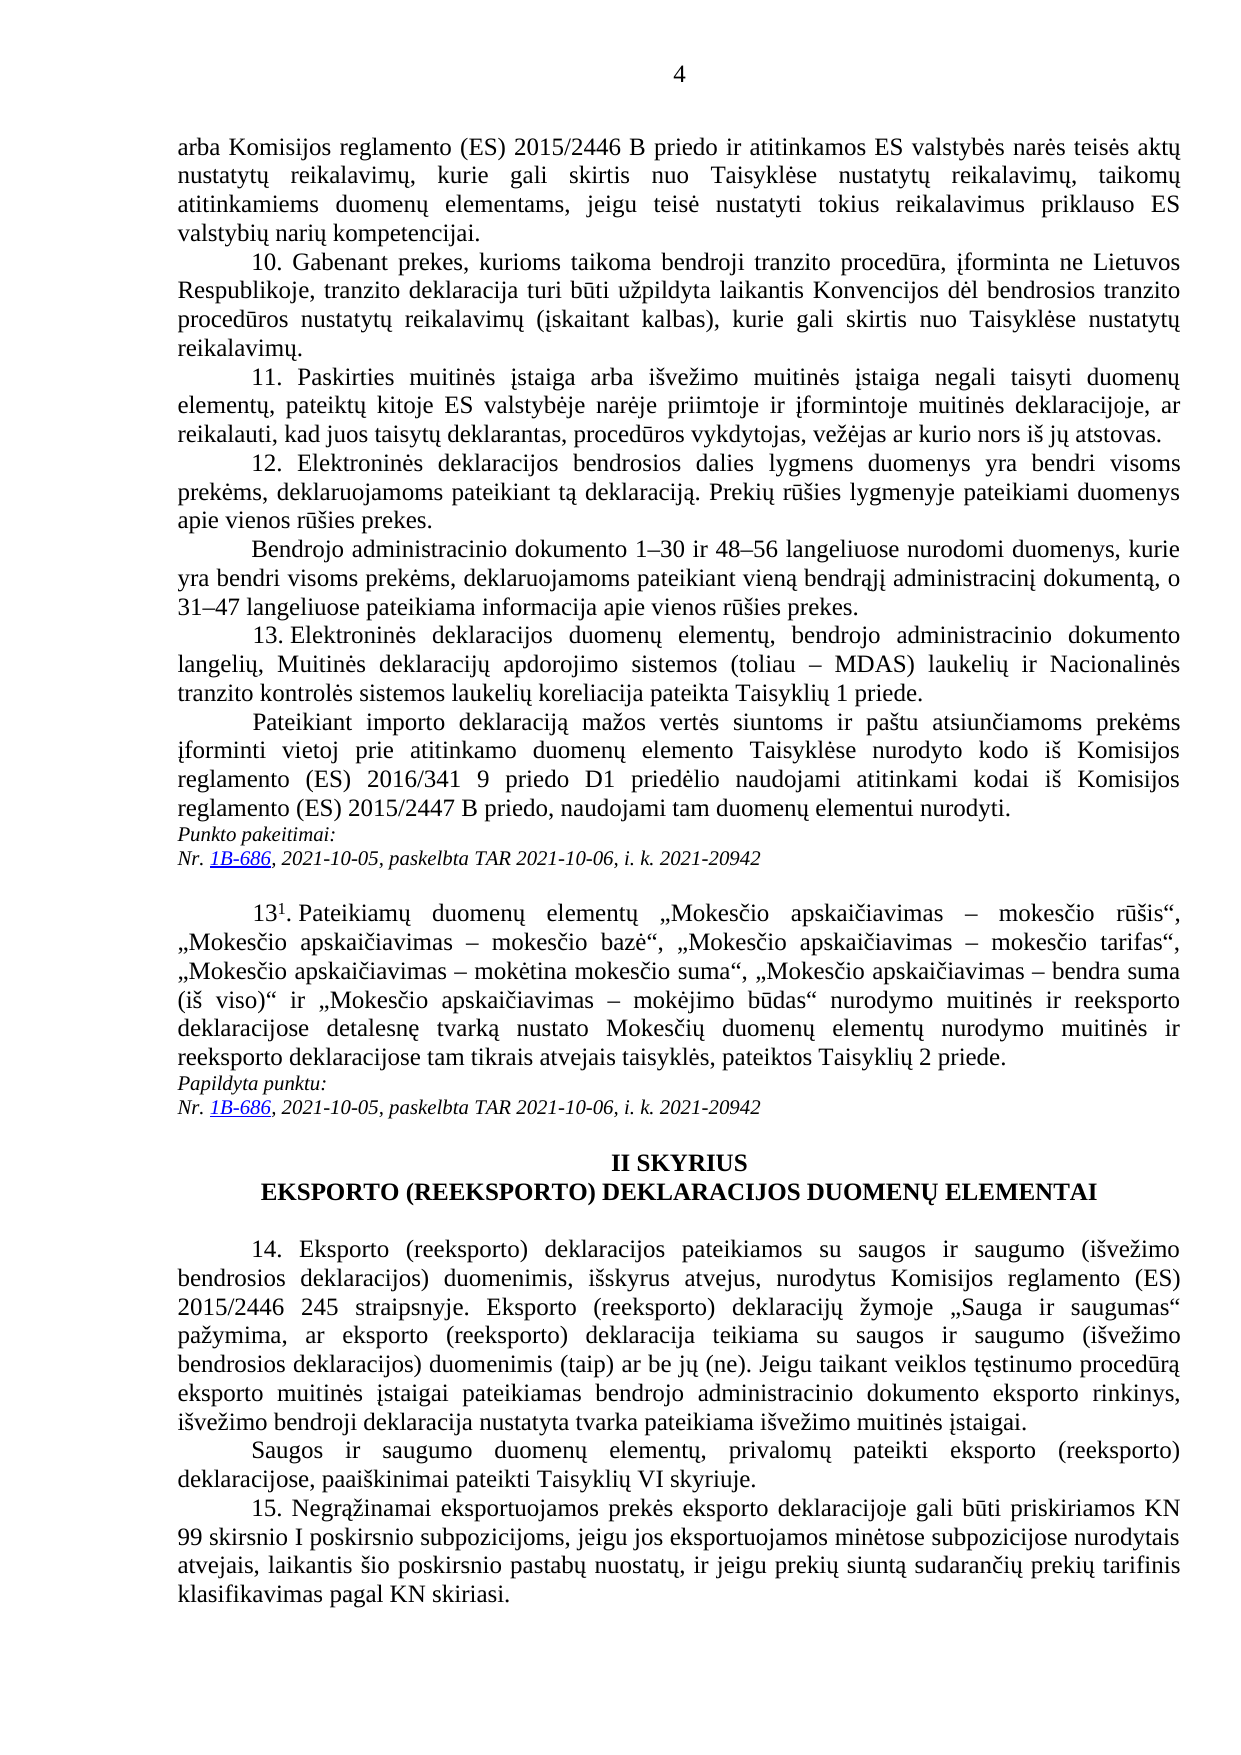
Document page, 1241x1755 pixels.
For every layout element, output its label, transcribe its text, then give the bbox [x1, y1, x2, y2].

text Papildyta punktu: [177, 1071, 1181, 1095]
text 12. Elektroninės deklaracijos bendrosios dalies lygmens duomenys yra bendri visoms prekėms, deklaruojamoms pateikiant tą deklaraciją. Prekių rūšies lygmenyje pateikiami duomenys apie vienos rūšies prekes. [177, 448, 1181, 534]
text 10. Gabenant prekes, kurioms taikoma bendroji tranzito procedūra, įforminta ne Lietuvos Respublikoje, tranzito deklaracija turi būti užpildyta laikantis Konvencijos dėl bendrosios tranzito procedūros nustatytų reikalavimų (įskaitant kalbas), kurie gali skirtis nuo Taisyklėse nustatytų reikalavimų. [177, 247, 1181, 362]
text Nr. 1B-686, 2021-10-05, paskelbta TAR 2021-10-06, i. k. 2021-20942 [177, 1095, 1181, 1119]
text 15. Negrąžinamai eksportuojamos prekės eksporto deklaracijoje gali būti priskiriamos KN 99 skirsnio I poskirsnio subpozicijoms, jeigu jos eksportuojamos minėtose subpozicijose nurodytais atvejais, laikantis šio poskirsnio pastabų nuostatų, ir jeigu prekių siuntą sudarančių prekių tarifinis klasifikavimas pagal KN skiriasi. [177, 1493, 1181, 1608]
text II SKYRIUS [177, 1148, 1181, 1177]
text Saugos ir saugumo duomenų elementų, privalomų pateikti eksporto (reeksporto) deklaracijose, paaiškinimai pateikti Taisyklių VI skyriuje. [177, 1435, 1181, 1493]
text Pateikiant importo deklaraciją mažos vertės siuntoms ir paštu atsiunčiamoms prekėms įforminti vietoj prie atitinkamo duomenų elemento Taisyklėse nurodyto kodo iš Komisijos reglamento (ES) 2016/341 9 priedo D1 priedėlio naudojami atitinkami kodai iš Komisijos reglamento (ES) 2015/2447 B priedo, naudojami tam duomenų elementui nurodyti. [177, 707, 1181, 822]
text 131. Pateikiamų duomenų elementų „Mokesčio apskaičiavimas – mokesčio rūšis“, „Mokesčio apskaičiavimas – mokesčio bazė“, „Mokesčio apskaičiavimas – mokesčio tarifas“, „Mokesčio apskaičiavimas – mokėtina mokesčio suma“, „Mokesčio apskaičiavimas – bendra suma (iš viso)“ ir „Mokesčio apskaičiavimas – mokėjimo būdas“ nurodymo muitinės ir reeksporto deklaracijose detalesnę tvarką nustato Mokesčių duomenų elementų nurodymo muitinės ir reeksporto deklaracijose tam tikrais atvejais taisyklės, pateiktos Taisyklių 2 priede. [177, 898, 1181, 1071]
text EKSPORTO (REEKSPORTO) DEKLARACIJOS duomenų elementAI [177, 1177, 1181, 1205]
text 14. Eksporto (reeksporto) deklaracijos pateikiamos su saugos ir saugumo (išvežimo bendrosios deklaracijos) duomenimis, išskyrus atvejus, nurodytus Komisijos reglamento (ES) 2015/2446 245 straipsnyje. Eksporto (reeksporto) deklaracijų žymoje „Sauga ir saugumas“ pažymima, ar eksporto (reeksporto) deklaracija teikiama su saugos ir saugumo (išvežimo bendrosios deklaracijos) duomenimis (taip) ar be jų (ne). Jeigu taikant veiklos tęstinumo procedūrą eksporto muitinės įstaigai pateikiamas bendrojo administracinio dokumento eksporto rinkinys, išvežimo bendroji deklaracija nustatyta tvarka pateikiama išvežimo muitinės įstaigai. [177, 1234, 1181, 1435]
text Nr. 1B-686, 2021-10-05, paskelbta TAR 2021-10-06, i. k. 2021-20942 [177, 846, 1181, 870]
text Bendrojo administracinio dokumento 1–30 ir 48–56 langeliuose nurodomi duomenys, kurie yra bendri visoms prekėms, deklaruojamoms pateikiant vieną bendrąjį administracinį dokumentą, o 31–47 langeliuose pateikiama informacija apie vienos rūšies prekes. [177, 534, 1181, 620]
text arba Komisijos reglamento (ES) 2015/2446 B priedo ir atitinkamos ES valstybės narės teisės aktų nustatytų reikalavimų, kurie gali skirtis nuo Taisyklėse nustatytų reikalavimų, taikomų atitinkamiems duomenų elementams, jeigu teisė nustatyti tokius reikalavimus priklauso ES valstybių narių kompetencijai. [177, 132, 1181, 247]
text Punkto pakeitimai: [177, 822, 1181, 846]
text 11. Paskirties muitinės įstaiga arba išvežimo muitinės įstaiga negali taisyti duomenų elementų, pateiktų kitoje ES valstybėje narėje priimtoje ir įformintoje muitinės deklaracijoje, ar reikalauti, kad juos taisytų deklarantas, procedūros vykdytojas, vežėjas ar kurio nors iš jų atstovas. [177, 362, 1181, 448]
text 13. Elektroninės deklaracijos duomenų elementų, bendrojo administracinio dokumento langelių, Muitinės deklaracijų apdorojimo sistemos (toliau – MDAS) laukelių ir Nacionalinės tranzito kontrolės sistemos laukelių koreliacija pateikta Taisyklių 1 priede. [177, 620, 1181, 707]
